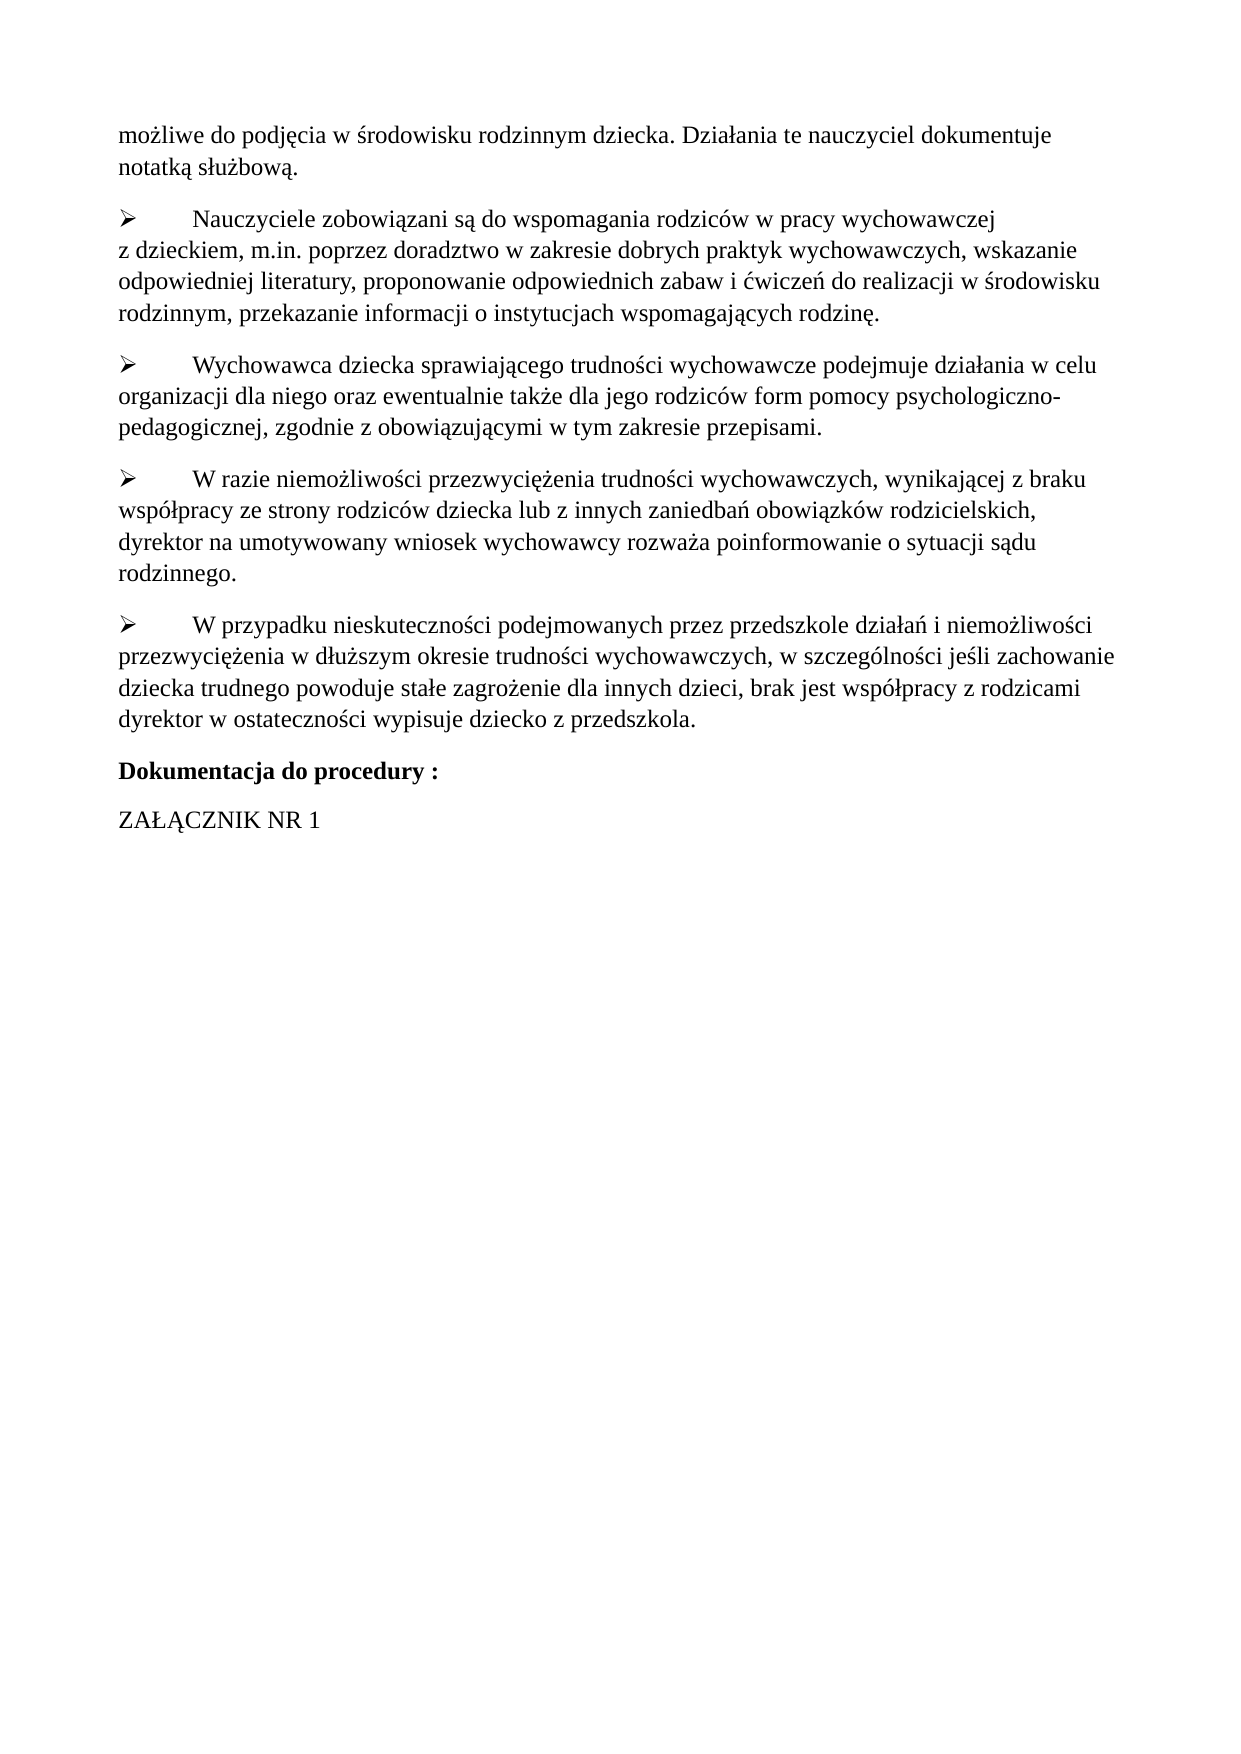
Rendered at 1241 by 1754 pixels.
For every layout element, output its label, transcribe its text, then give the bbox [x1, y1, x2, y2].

list możliwe do podjęcia w środowisku rodzinnym dziecka. Działania te nauczyciel dokumentuje notatką służbową. [118, 118, 1122, 181]
text ZAŁĄCZNIK NR 1 [118, 806, 1122, 834]
list Wychowawca dziecka sprawiającego trudności wychowawcze podejmuje działania w celu organizacji dla niego oraz ewentualnie także dla jego rodziców form pomocy psychologiczno-pedagogicznej, zgodnie z obowiązującymi w tym zakresie przepisami. [118, 347, 1122, 441]
list Nauczyciele zobowiązani są do wspomagania rodziców w pracy wychowawczej z dzieckiem, m.in. poprzez doradztwo w zakresie dobrych praktyk wychowawczych, wskazanie odpowiedniej literatury, proponowanie odpowiednich zabaw i ćwiczeń do realizacji w środowisku rodzinnym, przekazanie informacji o instytucjach wspomagających rodzinę. [118, 201, 1122, 326]
list W przypadku nieskuteczności podejmowanych przez przedszkole działań i niemożliwości przezwyciężenia w dłuższym okresie trudności wychowawczych, w szczególności jeśli zachowanie dziecka trudnego powoduje stałe zagrożenie dla innych dzieci, brak jest współpracy z rodzicami dyrektor w ostateczności wypisuje dziecko z przedszkola. [118, 608, 1122, 733]
list W razie niemożliwości przezwyciężenia trudności wychowawczych, wynikającej z braku współpracy ze strony rodziców dziecka lub z innych zaniedbań obowiązków rodzicielskich, dyrektor na umotywowany wniosek wychowawcy rozważa poinformowanie o sytuacji sądu rodzinnego. [118, 462, 1122, 587]
text Dokumentacja do procedury : [118, 753, 1122, 785]
